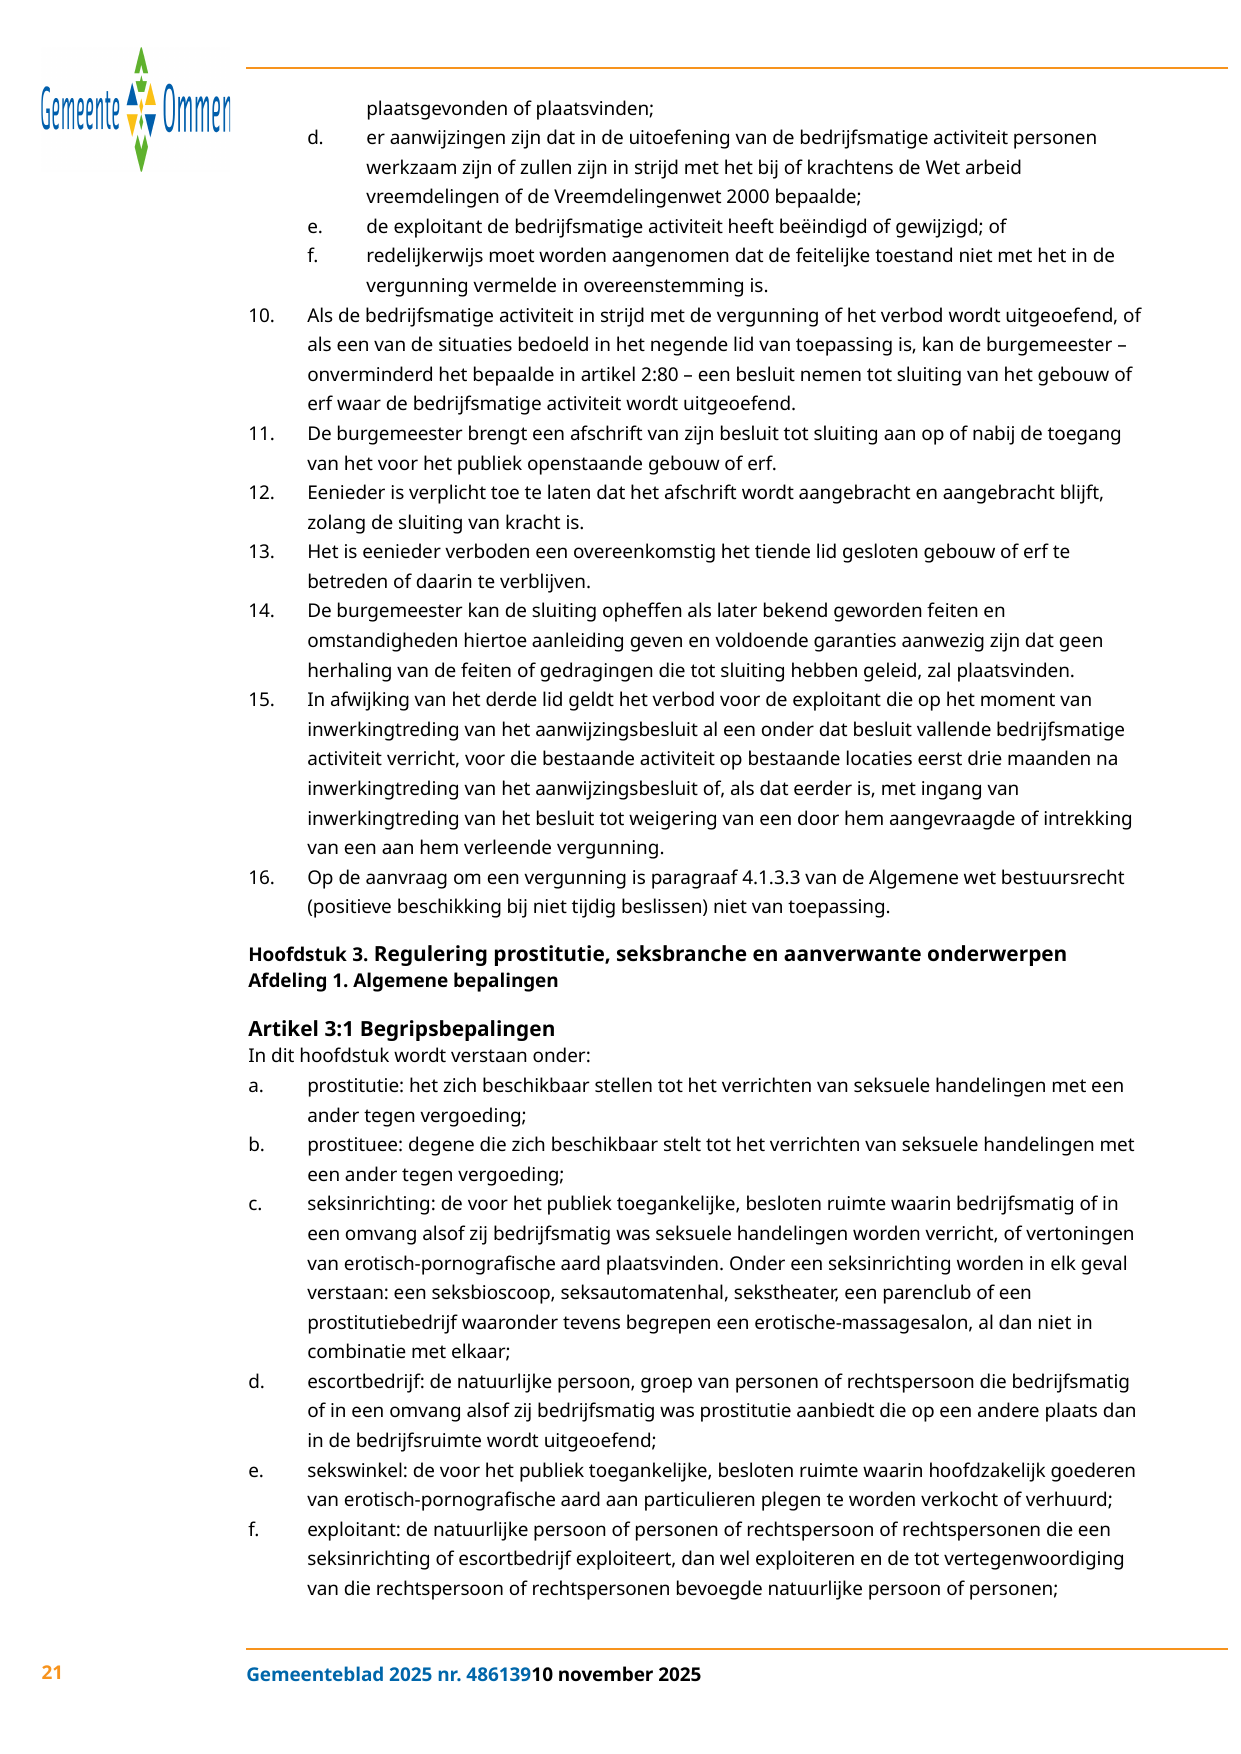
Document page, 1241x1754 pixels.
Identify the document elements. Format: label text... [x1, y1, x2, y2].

list de exploitant de bedrijfsmatige activiteit heeft beëindigd of gewijzigd; of [307, 213, 1152, 239]
text Hoofdstuk 3. Regulering prostitutie, seksbranche en aanverwante onderwerpen [248, 939, 1152, 968]
text Afdeling 1. Algemene bepalingen [248, 968, 1152, 993]
list prostituee: degene die zich beschikbaar stelt tot het verrichten van seksuele handelingen met een ander tegen vergoeding; [248, 1131, 1152, 1187]
text Artikel 3:1 Begripsbepalingen [248, 1014, 1152, 1043]
list prostitutie: het zich beschikbaar stellen tot het verrichten van seksuele handelingen met een ander tegen vergoeding; [248, 1072, 1152, 1127]
text In dit hoofdstuk wordt verstaan onder: [248, 1043, 1152, 1068]
list sekswinkel: de voor het publiek toegankelijke, besloten ruimte waarin hoofdzakelijk goederen van erotisch-pornografische aard aan particulieren plegen te worden verkocht of verhuurd; [248, 1457, 1152, 1512]
list er aanwijzingen zijn dat in de uitoefening van de bedrijfsmatige activiteit personen werkzaam zijn of zullen zijn in strijd met het bij of krachtens de Wet arbeid vreemdelingen of de Vreemdelingenwet 2000 bepaalde; [307, 124, 1152, 209]
list Op de aanvraag om een vergunning is paragraaf 4.1.3.3 van de Algemene wet bestuursrecht (positieve beschikking bij niet tijdig beslissen) niet van toepassing. [248, 864, 1152, 919]
list plaatsgevonden of plaatsvinden; [307, 95, 1152, 121]
list De burgemeester brengt een afschrift van zijn besluit tot sluiting aan op of nabij de toegang van het voor het publiek openstaande gebouw of erf. [248, 420, 1152, 476]
list De burgemeester kan de sluiting opheffen als later bekend geworden feiten en omstandigheden hiertoe aanleiding geven en voldoende garanties aanwezig zijn dat geen herhaling van de feiten of gedragingen die tot sluiting hebben geleid, zal plaatsvinden. [248, 598, 1152, 683]
list redelijkerwijs moet worden aangenomen dat de feitelijke toestand niet met het in de vergunning vermelde in overeenstemming is. [307, 243, 1152, 298]
list Eenieder is verplicht toe te laten dat het afschrift wordt aangebracht en aangebracht blijft, zolang de sluiting van kracht is. [248, 479, 1152, 535]
list escortbedrijf: de natuurlijke persoon, groep van personen of rechtspersoon die bedrijfsmatig of in een omvang alsof zij bedrijfsmatig was prostitutie aanbiedt die op een andere plaats dan in de bedrijfsruimte wordt uitgeoefend; [248, 1368, 1152, 1453]
list seksinrichting: de voor het publiek toegankelijke, besloten ruimte waarin bedrijfsmatig of in een omvang alsof zij bedrijfsmatig was seksuele handelingen worden verricht, of vertoningen van erotisch-pornografische aard plaatsvinden. Onder een seksinrichting worden in elk geval verstaan: een seksbioscoop, seksautomatenhal, sekstheater, een parenclub of een prostitutiebedrijf waaronder tevens begrepen een erotische-massagesalon, al dan niet in combinatie met elkaar; [248, 1191, 1152, 1364]
list Als de bedrijfsmatige activiteit in strijd met de vergunning of het verbod wordt uitgeoefend, of als een van de situaties bedoeld in het negende lid van toepassing is, kan de burgemeester – onverminderd het bepaalde in artikel 2:80 – een besluit nemen tot sluiting van het gebouw of erf waar de bedrijfsmatige activiteit wordt uitgeoefend. [248, 302, 1152, 416]
list exploitant: de natuurlijke persoon of personen of rechtspersoon of rechtspersonen die een seksinrichting of escortbedrijf exploiteert, dan wel exploiteren en de tot vertegenwoordiging van die rechtspersoon of rechtspersonen bevoegde natuurlijke persoon of personen; [248, 1516, 1152, 1601]
list In afwijking van het derde lid geldt het verbod voor de exploitant die op het moment van inwerkingtreding van het aanwijzingsbesluit al een onder dat besluit vallende bedrijfsmatige activiteit verricht, voor die bestaande activiteit op bestaande locaties eerst drie maanden na inwerkingtreding van het aanwijzingsbesluit of, als dat eerder is, met ingang van inwerkingtreding van het besluit tot weigering van een door hem aangevraagde of intrekking van een aan hem verleende vergunning. [248, 686, 1152, 860]
picture [41, 47, 231, 172]
list Het is eenieder verboden een overeenkomstig het tiende lid gesloten gebouw of erf te betreden of daarin te verblijven. [248, 538, 1152, 594]
